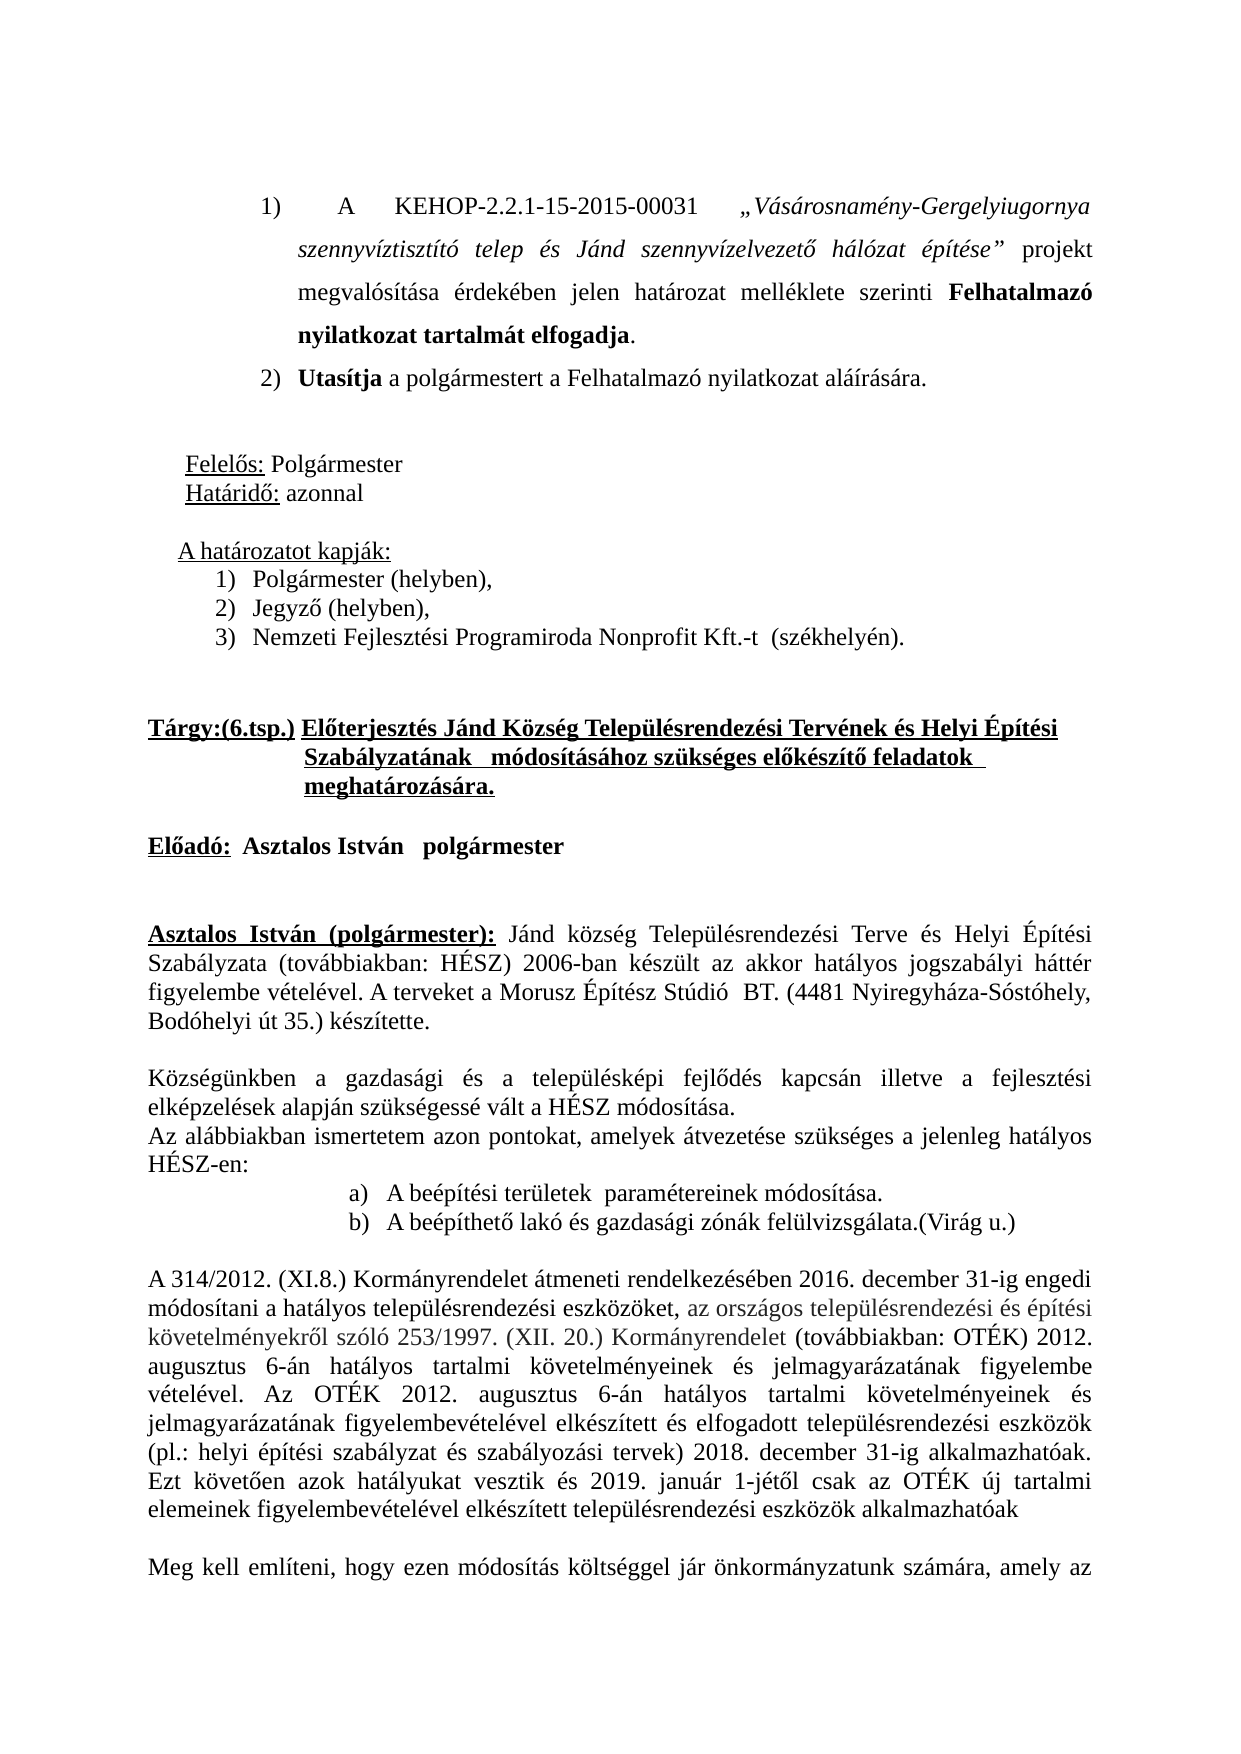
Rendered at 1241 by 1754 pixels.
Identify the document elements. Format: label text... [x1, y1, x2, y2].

list Jegyző (helyben), [215, 593, 1093, 622]
text Határidő: azonnal [148, 478, 1093, 507]
list A beépítési területek paramétereinek módosítása. [349, 1178, 1093, 1207]
text Községünkben a gazdasági és a településképi fejlődés kapcsán illetve a fejlesztési elképzelések alapján szükségessé vált a HÉSZ módosítása. [148, 1063, 1093, 1121]
text Előadó: Asztalos István polgármester [148, 831, 1093, 859]
text Tárgy:(6.tsp.) Előterjesztés Jánd Község Településrendezési Tervének és Helyi Építési [148, 713, 1093, 742]
text A 314/2012. (XI.8.) Kormányrendelet átmeneti rendelkezésében 2016. december 31-ig engedi módosítani a hatályos településrendezési eszközöket, az országos településrendezési és építési követelményekről szóló 253/1997. (XII. 20.) Kormányrendelet (továbbiakban: OTÉK) 2012. augusztus 6-án hatályos tartalmi követelményeinek és jelmagyarázatának figyelembe vételével. Az OTÉK 2012. augusztus 6-án hatályos tartalmi követelményeinek és jelmagyarázatának figyelembevételével elkészített és elfogadott településrendezési eszközök (pl.: helyi építési szabályzat és szabályozási tervek) 2018. december 31-ig alkalmazhatóak. Ezt követően azok hatályukat vesztik és 2019. január 1-jétől csak az OTÉK új tartalmi elemeinek figyelembevételével elkészített településrendezési eszközök alkalmazhatóak [148, 1264, 1093, 1523]
text Az alábbiakban ismertetem azon pontokat, amelyek átvezetése szükséges a jelenleg hatályos HÉSZ-en: [148, 1121, 1093, 1178]
text Meg kell említeni, hogy ezen módosítás költséggel jár önkormányzatunk számára, amely az [148, 1552, 1093, 1581]
text A határozatot kapják: [177, 536, 1093, 564]
text meghatározására. [148, 771, 1093, 799]
list Nemzeti Fejlesztési Programiroda Nonprofit Kft.-t (székhelyén). [215, 622, 1093, 651]
text Felelős: Polgármester [148, 449, 1093, 478]
list Utasítja a polgármestert a Felhatalmazó nyilatkozat aláírására. [260, 363, 1093, 392]
text Szabályzatának módosításához szükséges előkészítő feladatok [148, 742, 1093, 771]
list A beépíthető lakó és gazdasági zónák felülvizsgálata.(Virág u.) [349, 1207, 1093, 1236]
list A KEHOP-2.2.1-15-2015-00031 „Vásárosnamény-Gergelyiugornya szennyvíztisztító telep és Jánd szennyvízelvezető hálózat építése” projekt megvalósítása érdekében jelen határozat melléklete szerinti Felhatalmazó nyilatkozat tartalmát elfogadja. [260, 191, 1093, 349]
list Polgármester (helyben), [215, 564, 1093, 593]
text Asztalos István (polgármester): Jánd község Településrendezési Terve és Helyi Építési Szabályzata (továbbiakban: HÉSZ) 2006-ban készült az akkor hatályos jogszabályi háttér figyelembe vételével. A terveket a Morusz Építész Stúdió BT. (4481 Nyiregyháza-Sóstóhely, Bodóhelyi út 35.) készítette. [148, 919, 1093, 1034]
